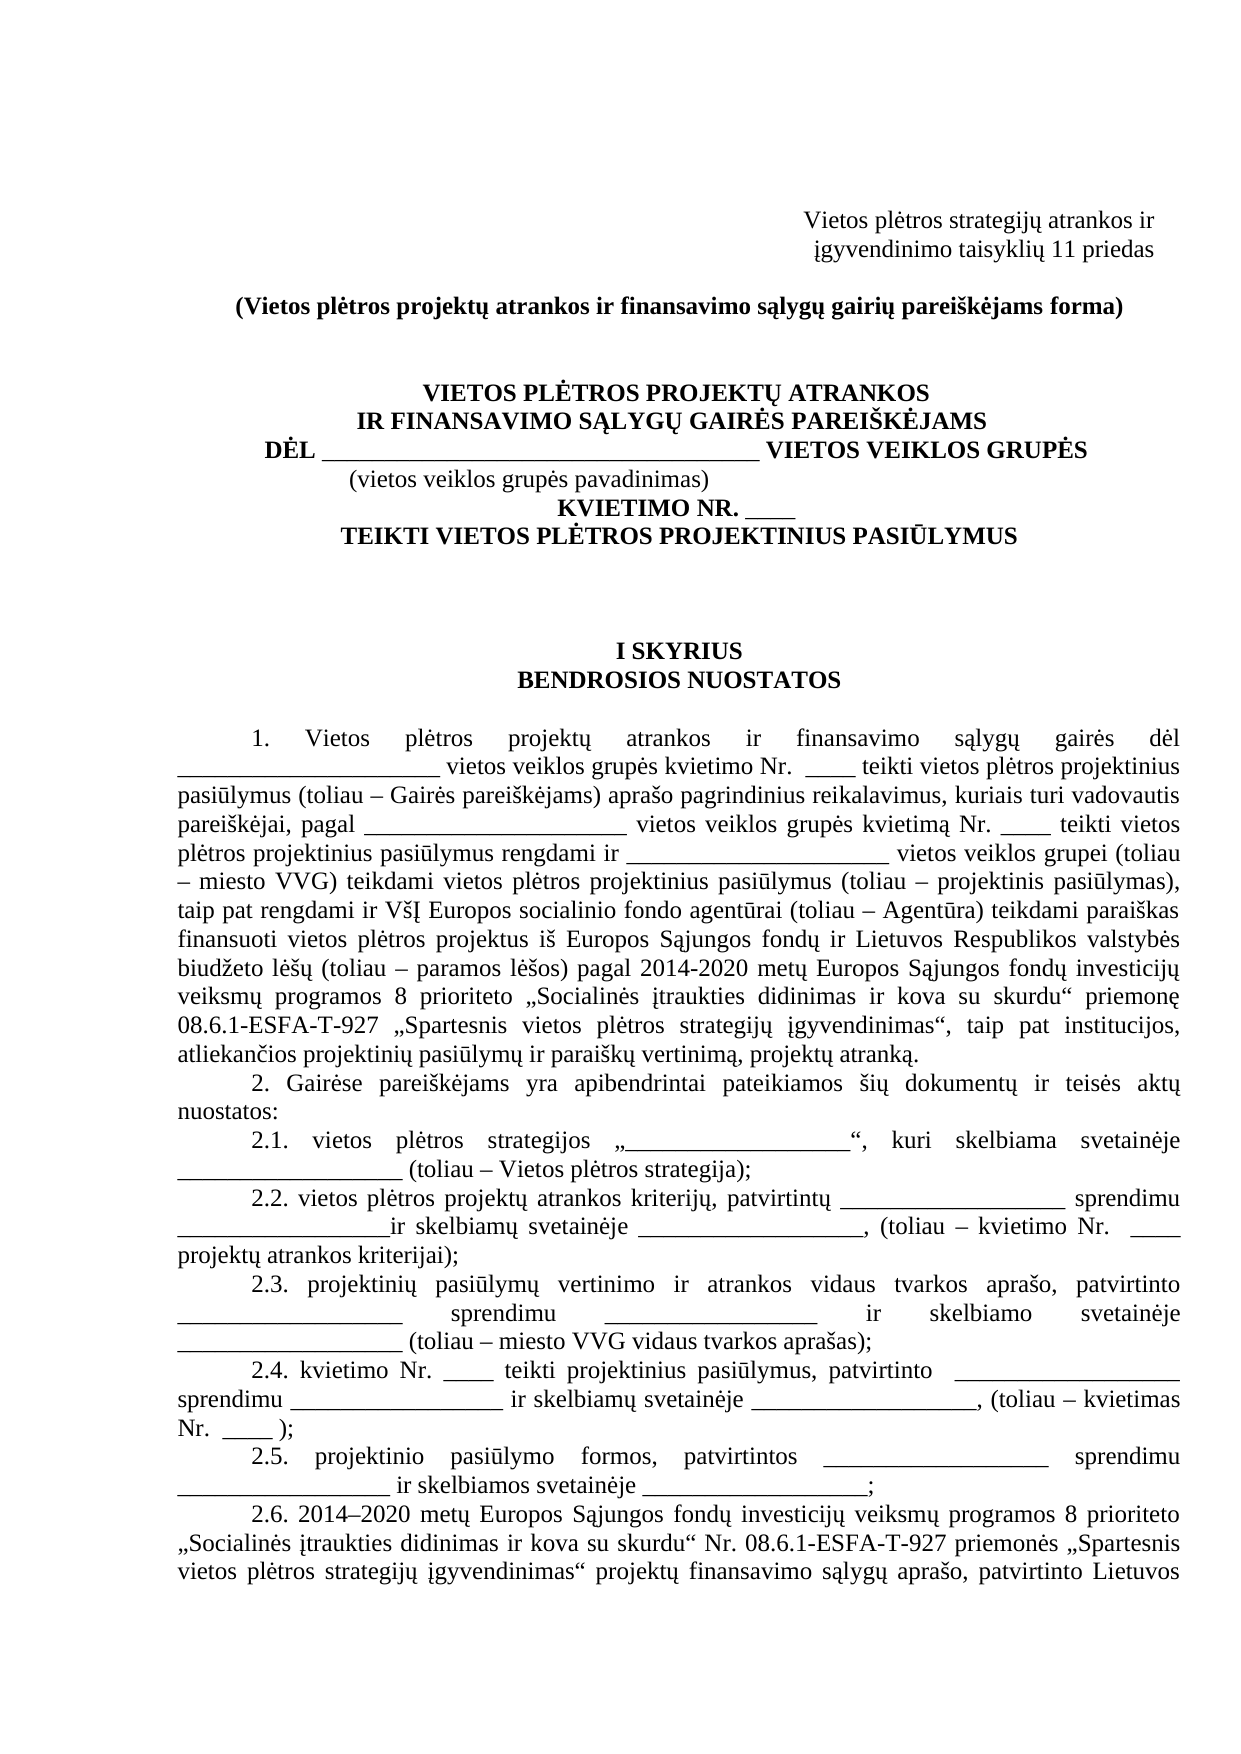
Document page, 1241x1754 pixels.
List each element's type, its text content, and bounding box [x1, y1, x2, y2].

text 1. Vietos plėtros projektų atrankos ir finansavimo sąlygų gairės dėl _____________________ vietos veiklos grupės kvietimo Nr. ____ teikti vietos plėtros projektinius pasiūlymus (toliau – Gairės pareiškėjams) aprašo pagrindinius reikalavimus, kuriais turi vadovautis pareiškėjai, pagal _____________________ vietos veiklos grupės kvietimą Nr. ____ teikti vietos plėtros projektinius pasiūlymus rengdami ir _____________________ vietos veiklos grupei (toliau – miesto VVG) teikdami vietos plėtros projektinius pasiūlymus (toliau – projektinis pasiūlymas), taip pat rengdami ir VšĮ Europos socialinio fondo agentūrai (toliau – Agentūra) teikdami paraiškas finansuoti vietos plėtros projektus iš Europos Sąjungos fondų ir Lietuvos Respublikos valstybės biudžeto lėšų (toliau – paramos lėšos) pagal 2014-2020 metų Europos Sąjungos fondų investicijų veiksmų programos 8 prioriteto „Socialinės įtraukties didinimas ir kova su skurdu“ priemonę 08.6.1-ESFA-T-927 „Spartesnis vietos plėtros strategijų įgyvendinimas“, taip pat institucijos, atliekančios projektinių pasiūlymų ir paraiškų vertinimą, projektų atranką. [177, 723, 1181, 1068]
text (Vietos plėtros projektų atrankos ir finansavimo sąlygų gairių pareiškėjams forma) [177, 291, 1181, 320]
table_header Vietos plėtros strategijų atrankos ir įgyvendinimo taisyklių 11 priedas [671, 205, 1166, 263]
text 2.3. projektinių pasiūlymų vertinimo ir atrankos vidaus tvarkos aprašo, patvirtinto __________________ sprendimu _________________ ir skelbiamo svetainėje __________________ (toliau – miesto VVG vidaus tvarkos aprašas); [177, 1269, 1181, 1355]
text 2.6. 2014–2020 metų Europos Sąjungos fondų investicijų veiksmų programos 8 prioriteto „Socialinės įtraukties didinimas ir kova su skurdu“ Nr. 08.6.1-ESFA-T-927 priemonės „Spartesnis vietos plėtros strategijų įgyvendinimas“ projektų finansavimo sąlygų aprašo, patvirtinto Lietuvos [177, 1499, 1181, 1585]
text 2.4. kvietimo Nr. ____ teikti projektinius pasiūlymus, patvirtinto __________________ sprendimu _________________ ir skelbiamų svetainėje __________________, (toliau – kvietimas Nr. ____ ); [177, 1355, 1181, 1441]
text I SKYRIUS [177, 636, 1181, 665]
table_cell [221, 550, 1137, 608]
text 2. Gairėse pareiškėjams yra apibendrintai pateikiamos šių dokumentų ir teisės aktų nuostatos: [177, 1068, 1181, 1125]
text 2.1. vietos plėtros strategijos „__________________“, kuri skelbiama svetainėje __________________ (toliau – Vietos plėtros strategija); [177, 1125, 1181, 1183]
text 2.5. projektinio pasiūlymo formos, patvirtintos __________________ sprendimu _________________ ir skelbiamos svetainėje __________________; [177, 1441, 1181, 1499]
text BENDROSIOS NUOSTATOS [177, 665, 1181, 694]
table_header VIETOS PLĖTROS PROJEKTŲ ATRANKOS IR FINANSAVIMO SĄLYGŲ GAIRĖS PAREIŠKĖJAMS DĖL ___________________________________ VIETOS VEIKLOS GRUPĖS (vietos veiklos grupės pavadinimas) KVIETIMO NR. ____ TEIKTI VIETOS PLĖTROS PROJEKTINIUS PASIŪLYMUS [221, 349, 1137, 550]
table_header [177, 205, 671, 263]
text 2.2. vietos plėtros projektų atrankos kriterijų, patvirtintų __________________ sprendimu _________________ir skelbiamų svetainėje __________________, (toliau – kvietimo Nr. ____ projektų atrankos kriterijai); [177, 1183, 1181, 1269]
